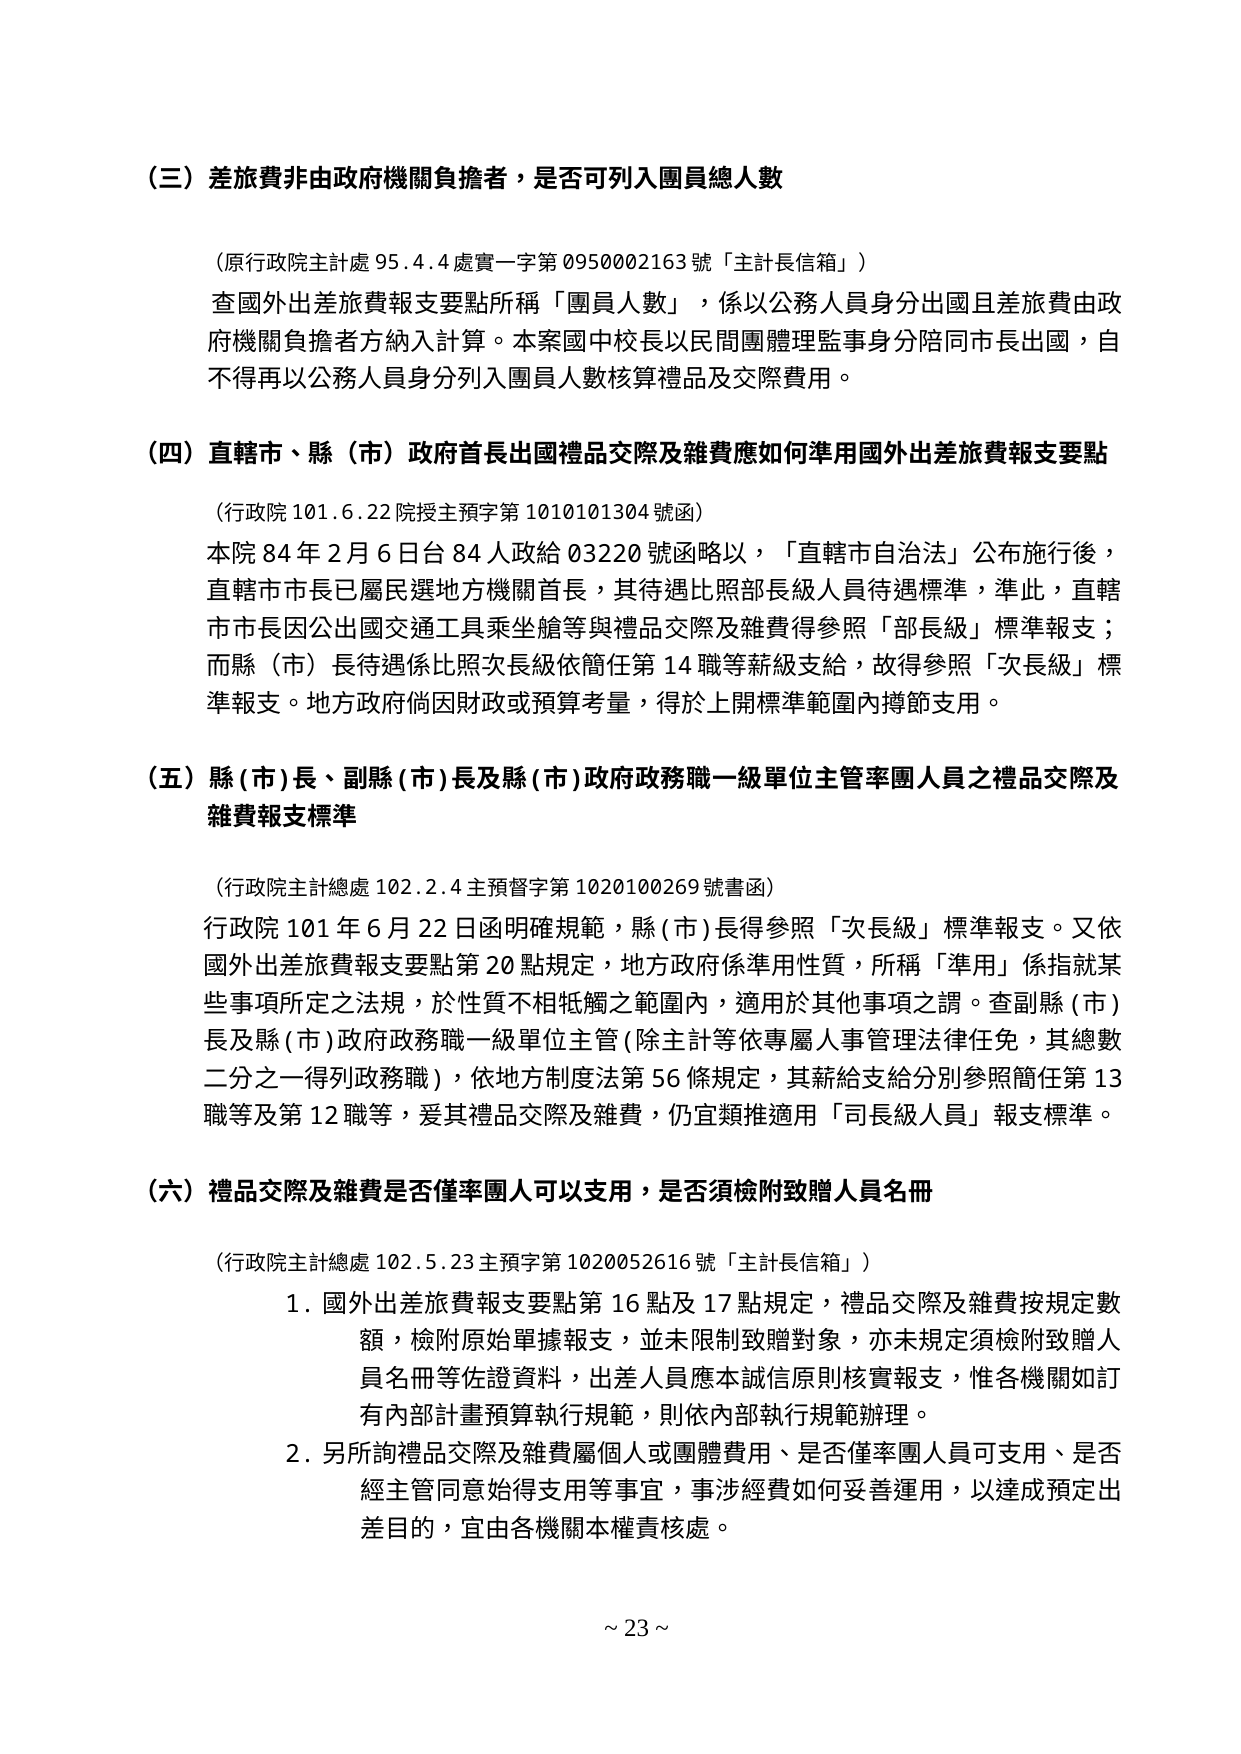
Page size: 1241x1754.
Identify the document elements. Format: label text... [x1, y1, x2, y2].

text （四）直轄市、縣（市）政府首長出國禮品交際及雜費應如何準用國外出差旅費報支要點 [133, 432, 1123, 470]
text （六）禮品交際及雜費是否僅率團人可以支用，是否須檢附致贈人員名冊 [133, 1170, 1123, 1207]
text （五）縣(市)長、副縣(市)長及縣(市)政府政務職一級單位主管率團人員之禮品交際及雜費報支標準 [133, 757, 1123, 832]
list 另所詢禮品交際及雜費屬個人或團體費用、是否僅率團人員可支用、是否經主管同意始得支用等事宜，事涉經費如何妥善運用，以達成預定出差目的，宜由各機關本權責核處。 [285, 1432, 1123, 1545]
text （行政院主計總處102.5.23主預字第1020052616號「主計長信箱」） [204, 1220, 1123, 1282]
text 查國外出差旅費報支要點所稱「團員人數」，係以公務人員身分出國且差旅費由政府機關負擔者方納入計算。本案國中校長以民間團體理監事身分陪同市長出國，自不得再以公務人員身分列入團員人數核算禮品及交際費用。 [207, 282, 1123, 395]
text （三）差旅費非由政府機關負擔者，是否可列入團員總人數 [133, 157, 1123, 195]
text 行政院101年6月22日函明確規範，縣(市)長得參照「次長級」標準報支。又依國外出差旅費報支要點第20點規定，地方政府係準用性質，所稱「準用」係指就某些事項所定之法規，於性質不相牴觸之範圍內，適用於其他事項之謂。查副縣(市)長及縣(市)政府政務職一級單位主管(除主計等依專屬人事管理法律任免，其總數二分之一得列政務職)，依地方制度法第56條規定，其薪給支給分別參照簡任第13職等及第12職等，爰其禮品交際及雜費，仍宜類推適用「司長級人員」報支標準。 [204, 907, 1123, 1132]
text （行政院101.6.22院授主預字第1010101304號函） [204, 470, 1123, 532]
list 國外出差旅費報支要點第16點及17點規定，禮品交際及雜費按規定數額，檢附原始單據報支，並未限制致贈對象，亦未規定須檢附致贈人員名冊等佐證資料，出差人員應本誠信原則核實報支，惟各機關如訂有內部計畫預算執行規範，則依內部執行規範辦理。 [285, 1282, 1123, 1432]
text 本院84年2月6日台84人政給03220號函略以，「直轄市自治法」公布施行後，直轄市市長已屬民選地方機關首長，其待遇比照部長級人員待遇標準，準此，直轄市市長因公出國交通工具乘坐艙等與禮品交際及雜費得參照「部長級」標準報支；而縣（市）長待遇係比照次長級依簡任第14職等薪級支給，故得參照「次長級」標準報支。地方政府倘因財政或預算考量，得於上開標準範圍內撙節支用。 [207, 532, 1123, 720]
text （行政院主計總處102.2.4主預督字第1020100269號書函） [204, 845, 1123, 907]
text （原行政院主計處95.4.4處實一字第0950002163號「主計長信箱」） [204, 220, 1123, 282]
